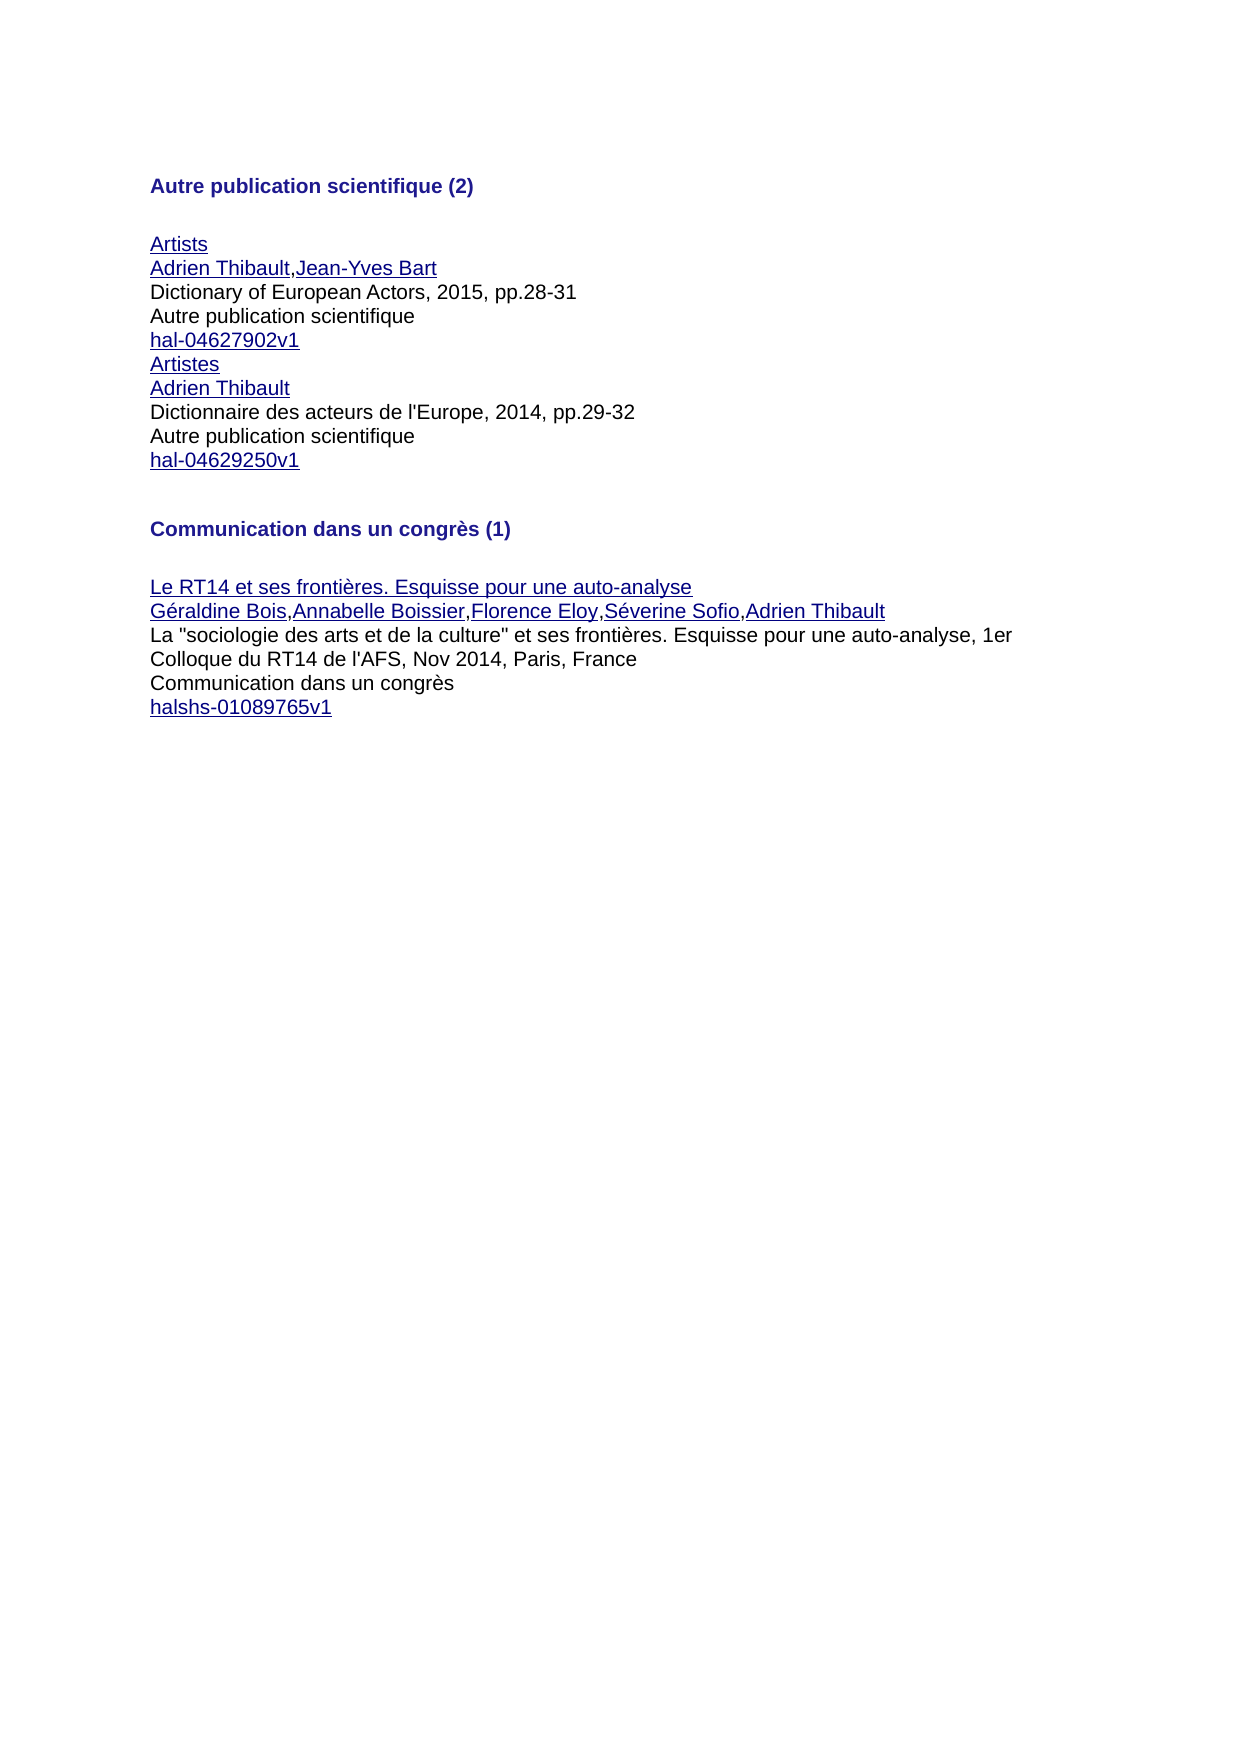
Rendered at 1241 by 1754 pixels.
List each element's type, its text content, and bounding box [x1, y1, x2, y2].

table_cell Artistes Adrien Thibault Dictionnaire des acteurs de l'Europe, 2014, pp.29-32 Autre publication scientifique hal-04629250v1 [150, 352, 1090, 472]
table_header Artists Adrien Thibault,Jean-Yves Bart Dictionary of European Actors, 2015, pp.28-31 Autre publication scientifique hal-04627902v1 [150, 232, 1090, 352]
subtitle Communication dans un congrès (1) [150, 517, 1090, 541]
subtitle Autre publication scientifique (2) [150, 174, 1090, 198]
table_header Le RT14 et ses frontières. Esquisse pour une auto-analyse Géraldine Bois,Annabelle Boissier,Florence Eloy,Séverine Sofio,Adrien Thibault La "sociologie des arts et de la culture" et ses frontières. Esquisse pour une auto-analyse, 1er Colloque du RT14 de l'AFS, Nov 2014, Paris, France Communication dans un congrès halshs-01089765v1 [150, 575, 1090, 719]
